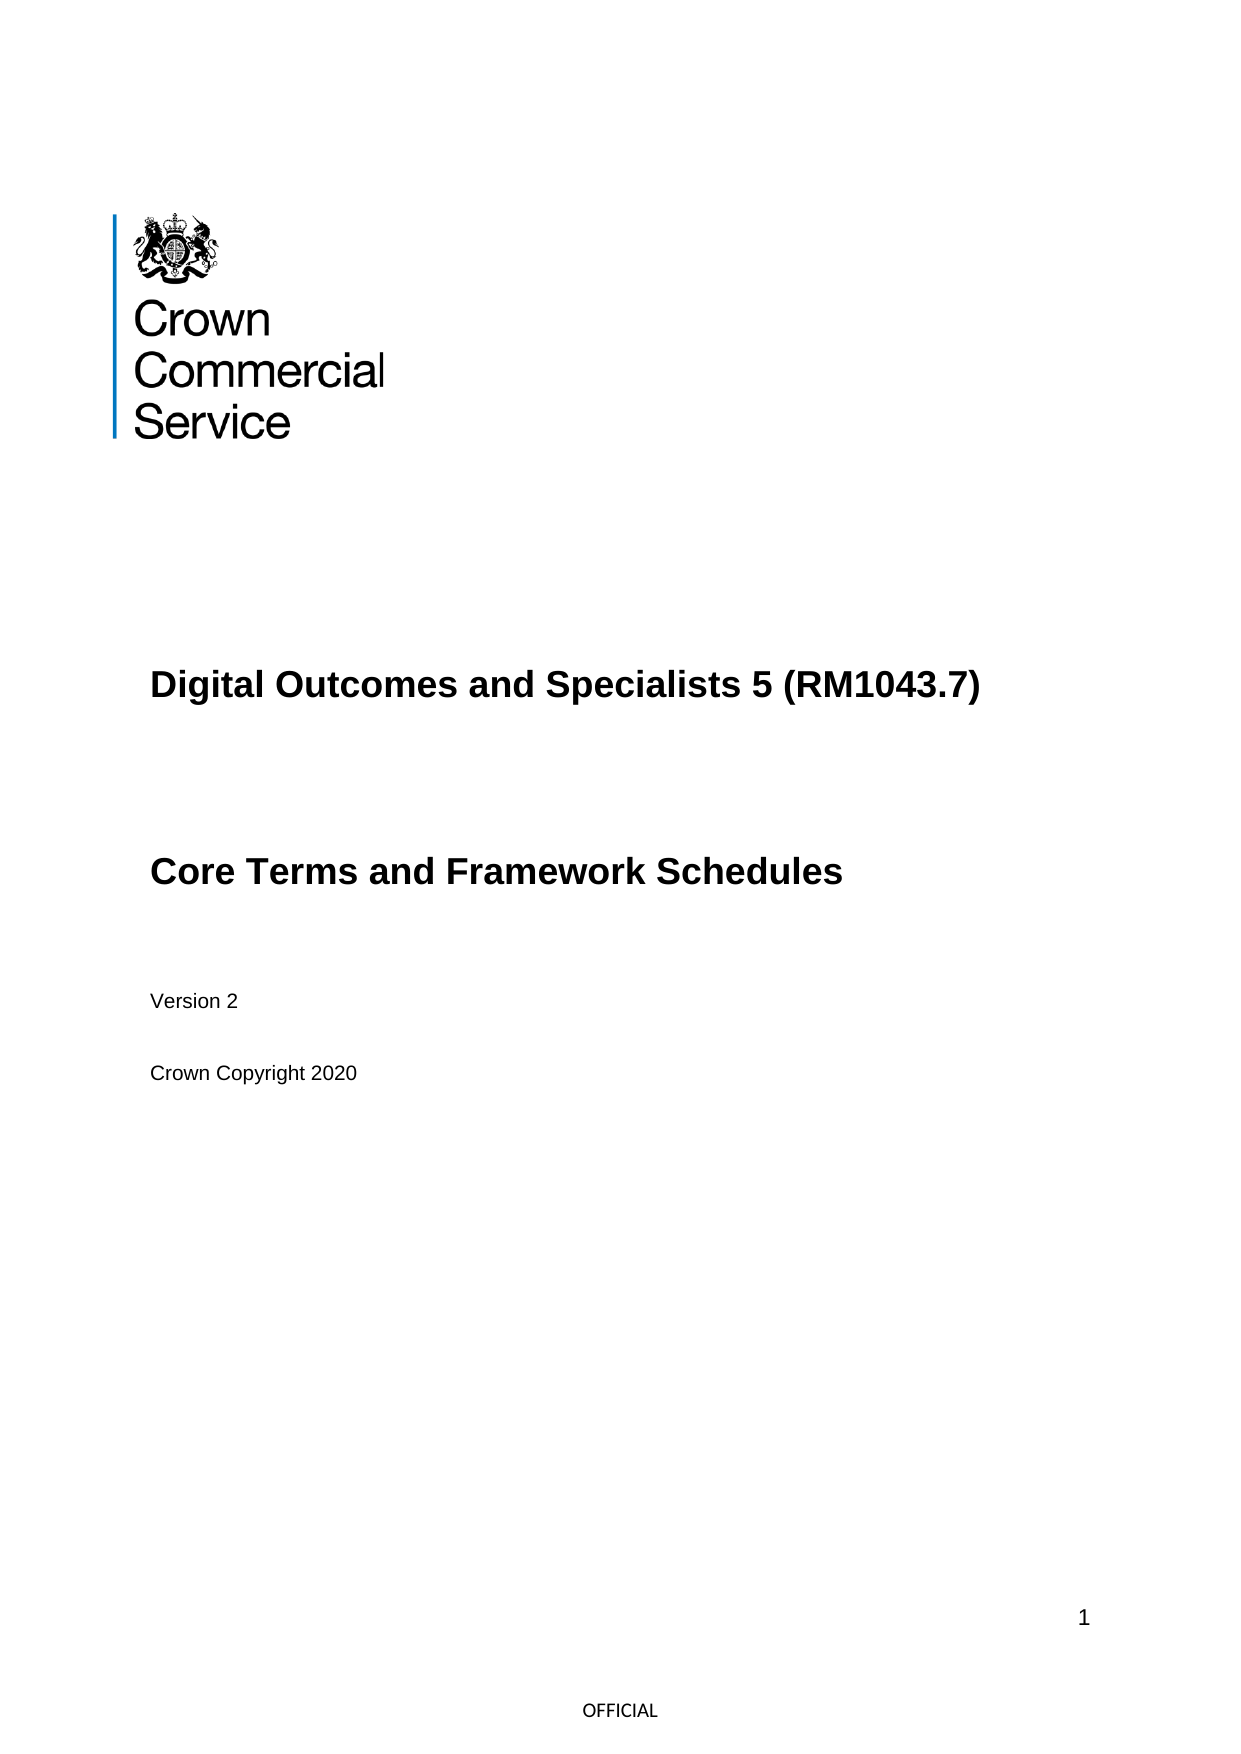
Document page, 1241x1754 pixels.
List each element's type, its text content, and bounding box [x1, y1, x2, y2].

subtitle Core Terms and Framework Schedules [150, 849, 1090, 892]
text Crown Copyright 2020 [150, 1061, 1090, 1085]
text Version 2 [150, 989, 1090, 1013]
subtitle Digital Outcomes and Specialists 5 (RM1043.7) [150, 663, 1090, 706]
